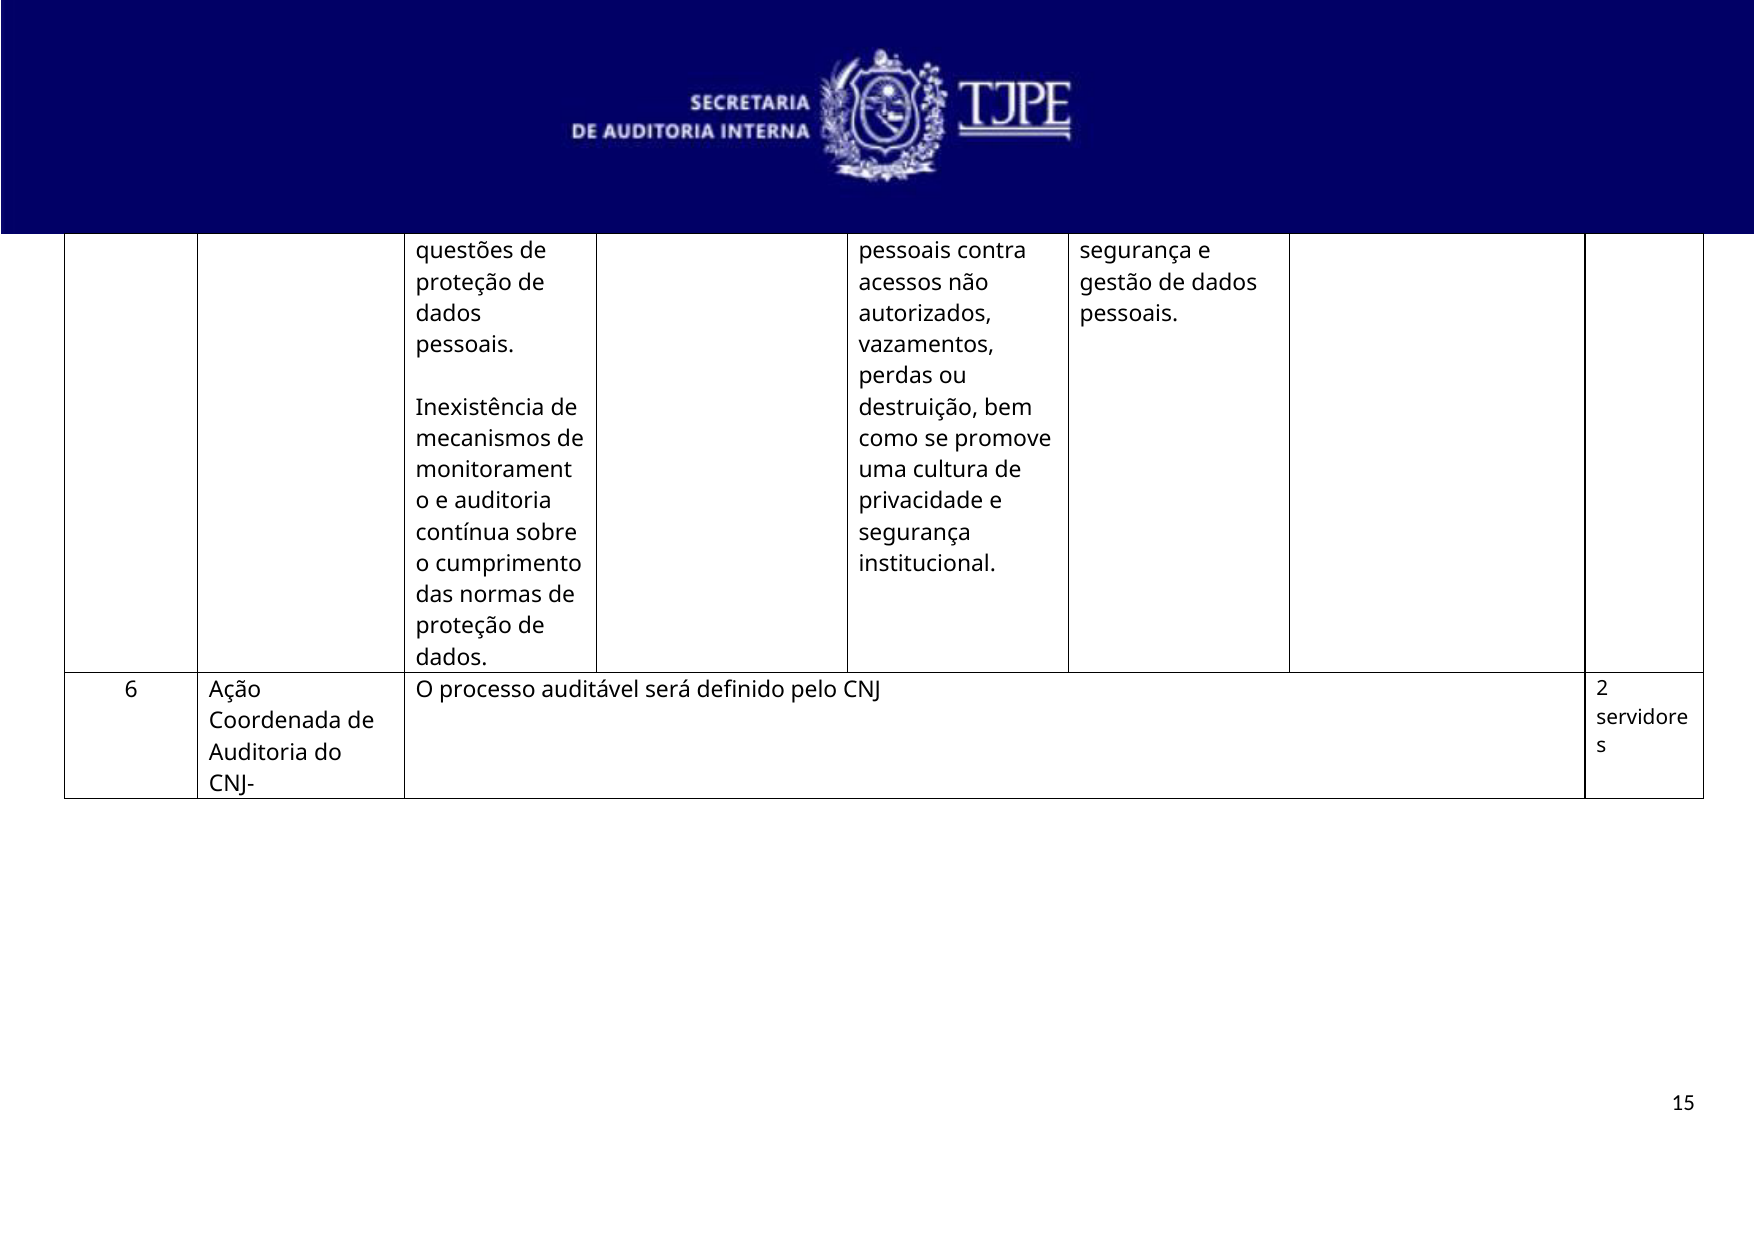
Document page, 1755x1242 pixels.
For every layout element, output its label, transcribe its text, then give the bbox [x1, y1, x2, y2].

table_cell Ação Coordenada de Auditoria do CNJ- [198, 673, 404, 798]
table_cell questões de proteção de dados pessoais. Inexistência de mecanismos de monitoramento e auditoria contínua sobre o cumprimento das normas de proteção de dados. [405, 234, 596, 672]
table_cell [597, 234, 847, 672]
table_cell [1586, 234, 1703, 672]
table_cell 6 [65, 673, 197, 798]
table_cell O processo auditável será definido pelo CNJ [405, 673, 1584, 798]
table_cell [65, 234, 197, 672]
table_cell 2 servidores [1586, 673, 1703, 798]
table_cell [198, 234, 404, 672]
table_cell [1290, 234, 1584, 672]
table_cell pessoais contra acessos não autorizados, vazamentos, perdas ou destruição, bem como se promove uma cultura de privacidade e segurança institucional. [848, 234, 1068, 672]
table_cell segurança e gestão de dados pessoais. [1069, 234, 1289, 672]
